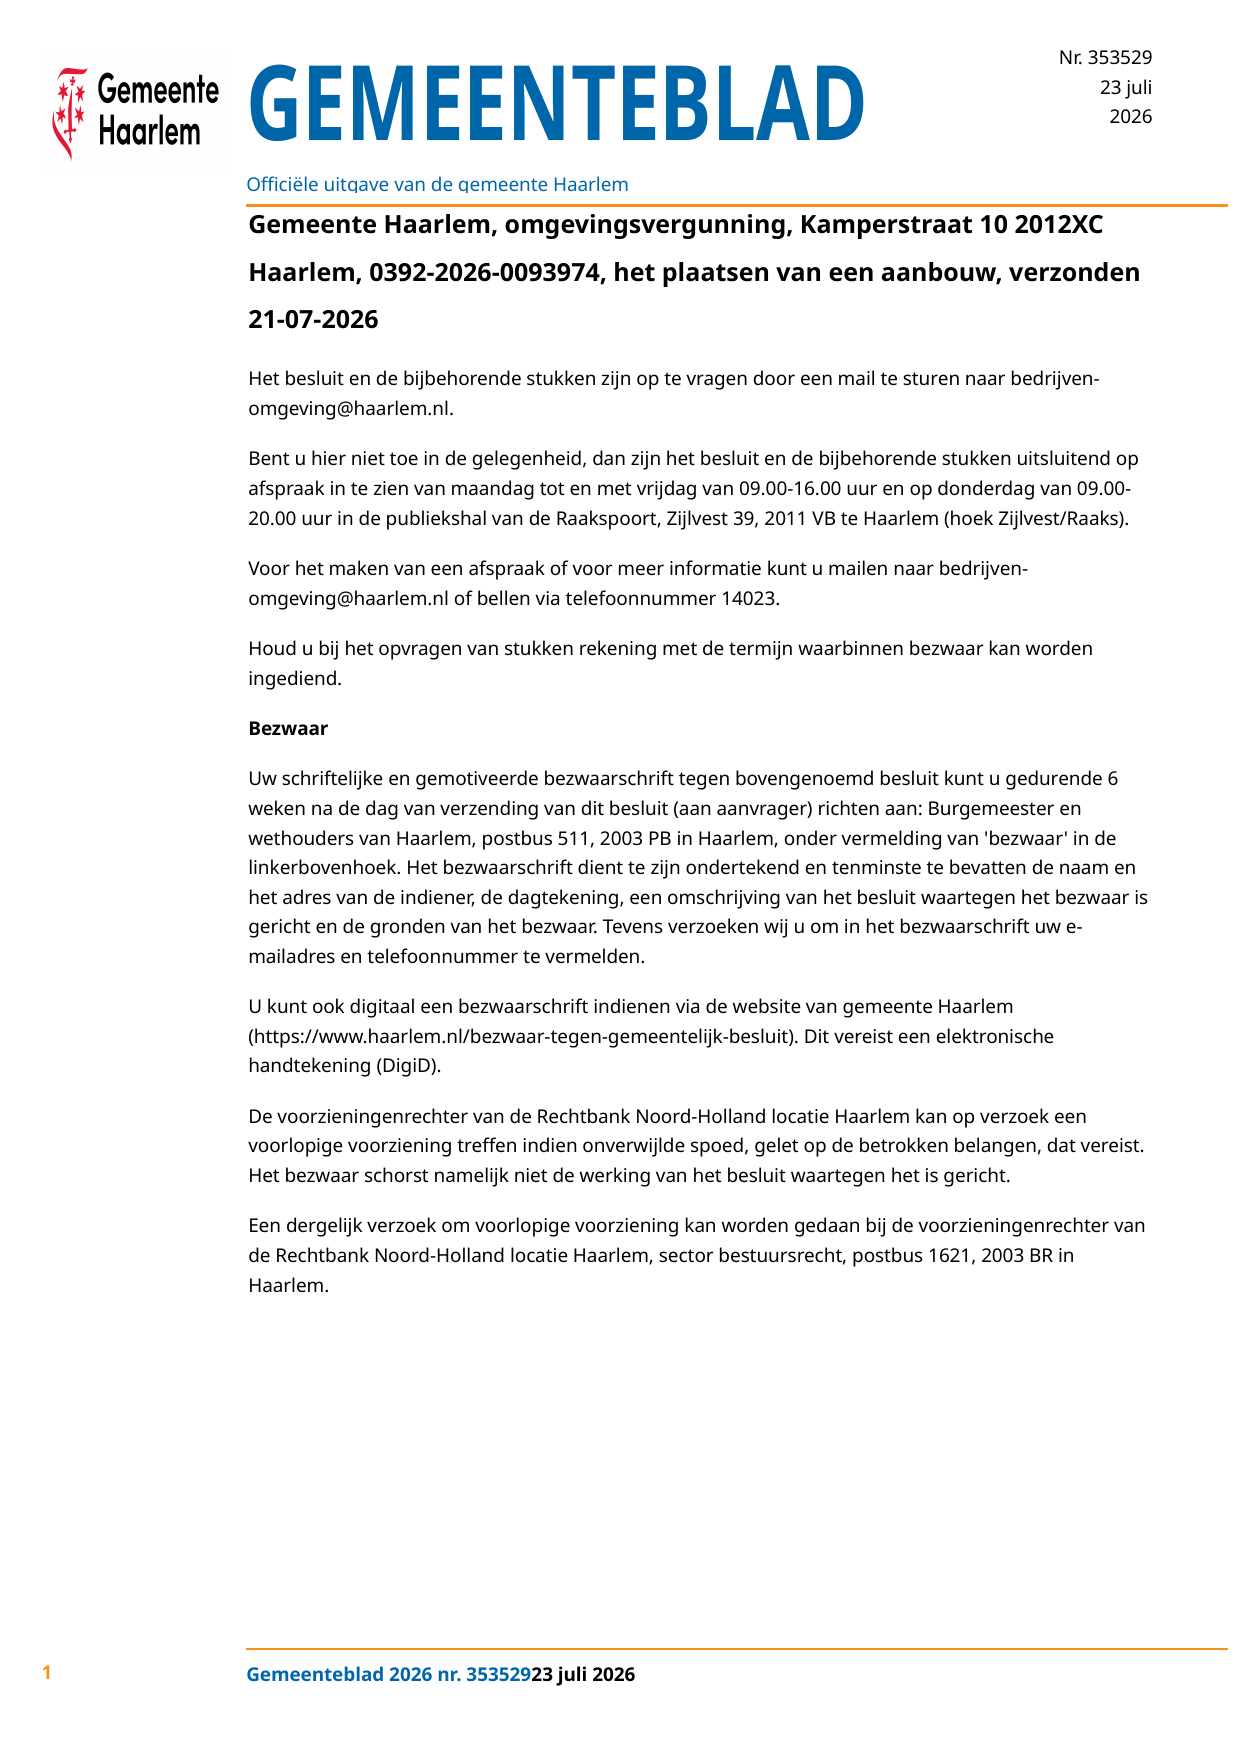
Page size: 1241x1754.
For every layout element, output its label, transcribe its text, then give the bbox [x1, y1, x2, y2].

text Houd u bij het opvragen van stukken rekening met de termijn waarbinnen bezwaar kan worden ingediend. [248, 635, 1152, 690]
picture [41, 47, 231, 172]
text De voorzieningenrechter van de Rechtbank Noord-Holland locatie Haarlem kan op verzoek een voorlopige voorziening treffen indien onverwijlde spoed, gelet op de betrokken belangen, dat vereist. Het bezwaar schorst namelijk niet de werking van het besluit waartegen het is gericht. [248, 1103, 1152, 1188]
text Gemeente Haarlem, omgevingsvergunning, Kamperstraat 10 2012XC Haarlem, 0392-2026-0093974, het plaatsen van een aanbouw, verzonden 21-07-2026 [248, 207, 1152, 336]
text Bent u hier niet toe in de gelegenheid, dan zijn het besluit en de bijbehorende stukken uitsluitend op afspraak in te zien van maandag tot en met vrijdag van 09.00-16.00 uur en op donderdag van 09.00-20.00 uur in de publiekshal van de Raakspoort, Zijlvest 39, 2011 VB te Haarlem (hoek Zijlvest/Raaks). [248, 446, 1152, 530]
text Een dergelijk verzoek om voorlopige voorziening kan worden gedaan bij de voorzieningenrechter van de Rechtbank Noord-Holland locatie Haarlem, sector bestuursrecht, postbus 1621, 2003 BR in Haarlem. [248, 1213, 1152, 1297]
text Uw schriftelijke en gemotiveerde bezwaarschrift tegen bovengenoemd besluit kunt u gedurende 6 weken na de dag van verzending van dit besluit (aan aanvrager) richten aan: Burgemeester en wethouders van Haarlem, postbus 511, 2003 PB in Haarlem, onder vermelding van 'bezwaar' in de linkerbovenhoek. Het bezwaarschrift dient te zijn ondertekend en tenminste te bevatten de naam en het adres van de indiener, de dagtekening, een omschrijving van het besluit waartegen het bezwaar is gericht en de gronden van het bezwaar. Tevens verzoeken wij u om in het bezwaarschrift uw e-mailadres en telefoonnummer te vermelden. [248, 766, 1152, 969]
text U kunt ook digitaal een bezwaarschrift indienen via de website van gemeente Haarlem (https://www.haarlem.nl/bezwaar-tegen-gemeentelijk-besluit). Dit vereist een elektronische handtekening (DigiD). [248, 993, 1152, 1078]
text Het besluit en de bijbehorende stukken zijn op te vragen door een mail te sturen naar bedrijven-omgeving@haarlem.nl. [248, 366, 1152, 421]
text Bezwaar [248, 715, 1152, 741]
text Voor het maken van een afspraak of voor meer informatie kunt u mailen naar bedrijven-omgeving@haarlem.nl of bellen via telefoonnummer 14023. [248, 555, 1152, 610]
